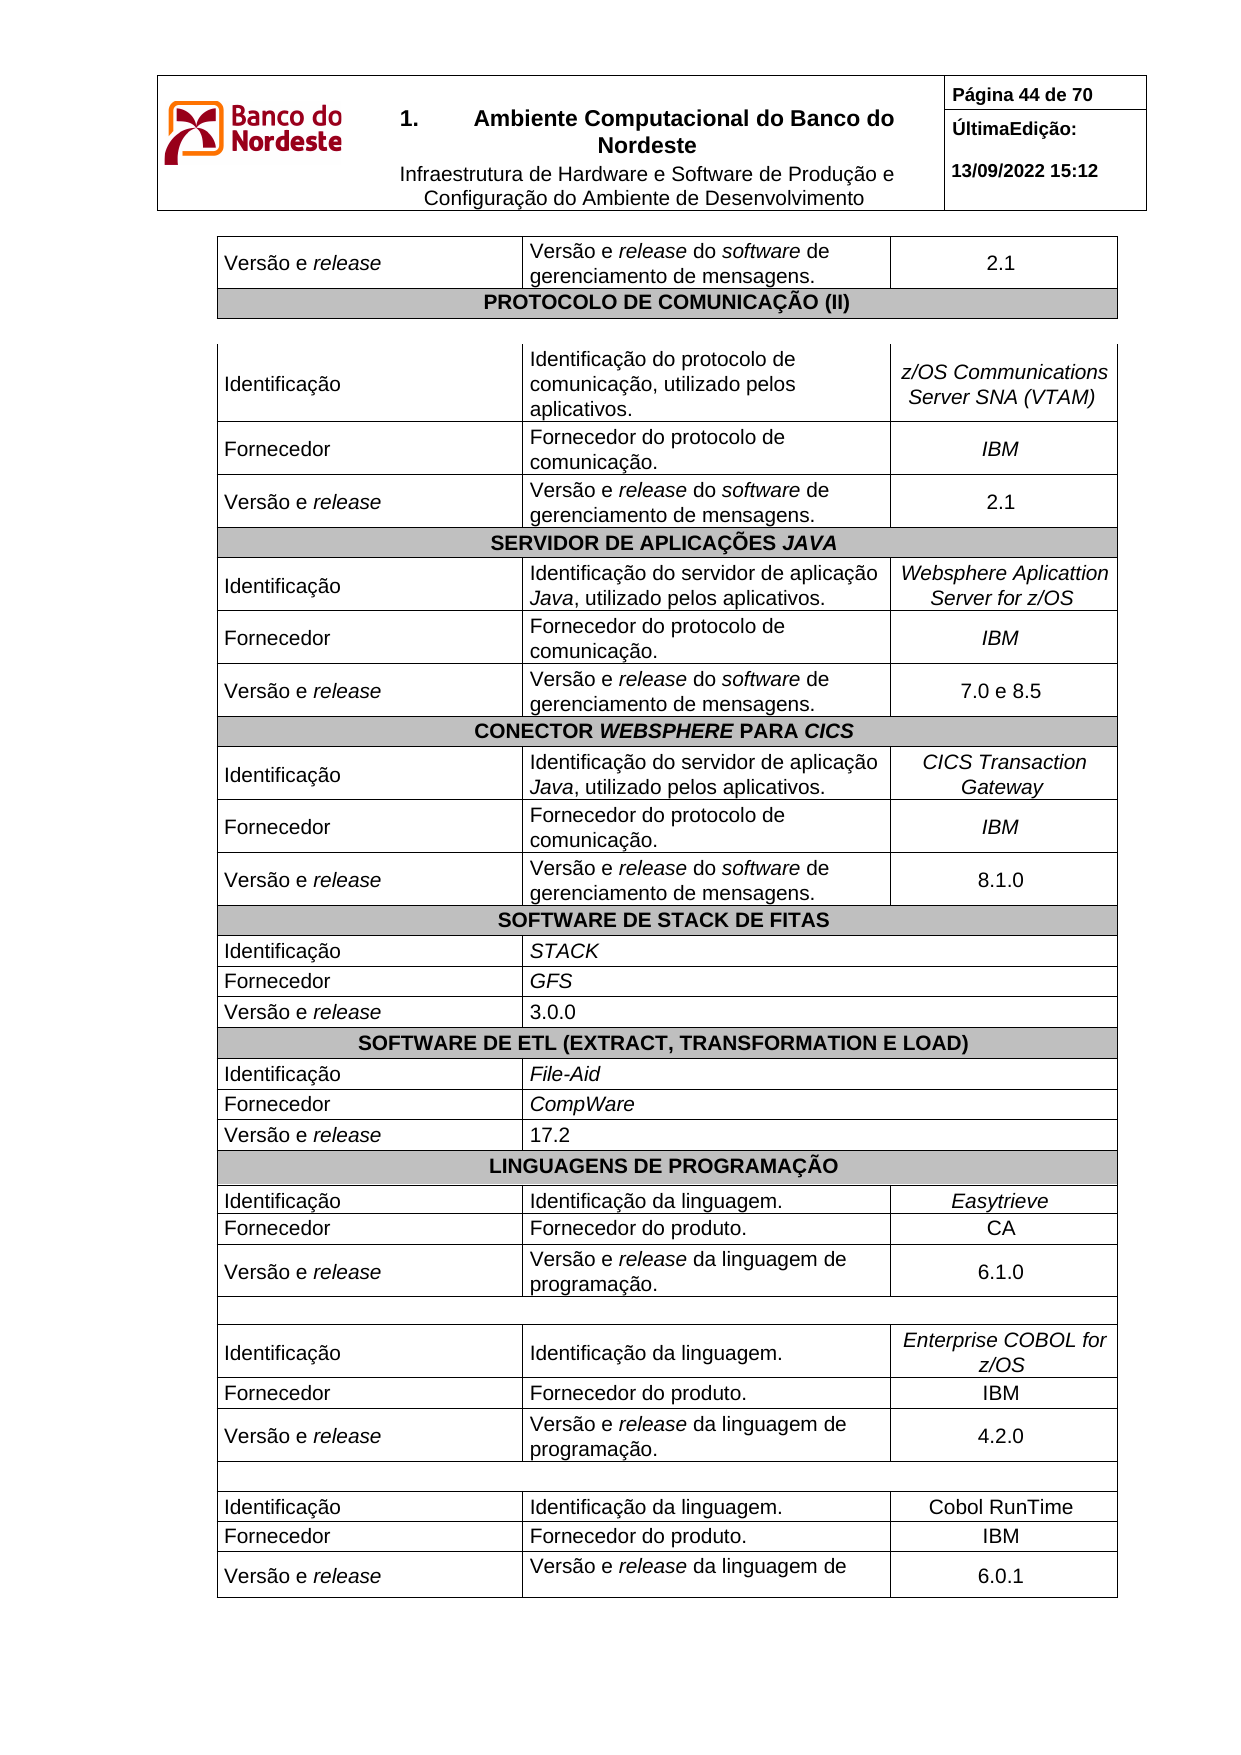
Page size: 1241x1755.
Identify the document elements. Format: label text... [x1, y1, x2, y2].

table_cell 6.1.0 [891, 1245, 1117, 1296]
table_cell Identificação [218, 1059, 522, 1088]
table_cell Fornecedor do protocolo de comunicação. [523, 611, 890, 663]
table_cell Fornecedor [218, 1522, 522, 1551]
table_cell CONECTOR WEBSPHERE PARA CICS [218, 717, 1117, 746]
table_cell Fornecedor do produto. [523, 1378, 890, 1408]
table_cell Identificação da linguagem. [523, 1492, 890, 1521]
table_cell Identificação da linguagem. [523, 1186, 890, 1212]
table_cell [218, 1297, 1117, 1324]
table_cell SOFTWARE DE ETL (EXTRACT, TRANSFORMATION E LOAD) [218, 1028, 1117, 1058]
table_cell Versão e release do software de gerenciamento de mensagens. [523, 664, 890, 716]
table_header z/OS Communications Server SNA (VTAM) [891, 344, 1117, 421]
table_cell Fornecedor [218, 1214, 522, 1243]
table_cell Identificação [218, 1186, 522, 1212]
table_cell Versão e release [218, 664, 522, 716]
table_cell [218, 1462, 1117, 1491]
table_cell Fornecedor [218, 967, 522, 996]
table_cell Versão e release [218, 1245, 522, 1296]
table_cell 4.2.0 [891, 1409, 1117, 1461]
table_cell 2.1 [891, 237, 1117, 288]
table_cell Fornecedor [218, 611, 522, 663]
table_cell Fornecedor [218, 1090, 522, 1119]
table_cell Identificação [218, 936, 522, 966]
table_cell Fornecedor [218, 422, 522, 474]
table_cell Versão e release [218, 1552, 522, 1597]
table_cell Versão e release da linguagem de programação. [523, 1245, 890, 1296]
table_cell Easytrieve [891, 1186, 1117, 1212]
table_cell 7.0 e 8.5 [891, 664, 1117, 716]
table_cell IBM [891, 1378, 1117, 1408]
table_cell 8.1.0 [891, 853, 1117, 904]
table_cell Cobol RunTime [891, 1492, 1117, 1521]
table_cell GFS [523, 967, 1117, 996]
table_cell PROTOCOLO DE COMUNICAÇÃO (II) [428, 289, 1117, 318]
table_cell Identificação [218, 1325, 522, 1377]
table_cell Websphere Aplicattion Server for z/OS [891, 558, 1117, 610]
table_cell Fornecedor do protocolo de comunicação. [523, 422, 890, 474]
table_cell Identificação do servidor de aplicação Java, utilizado pelos aplicativos. [523, 558, 890, 610]
table_cell Versão e release do software de gerenciamento de mensagens. [523, 237, 890, 288]
table_cell Identificação do servidor de aplicação Java, utilizado pelos aplicativos. [523, 747, 890, 799]
table_cell IBM [891, 611, 1117, 663]
table_header Identificação [218, 344, 522, 421]
table_cell LINGUAGENS DE PROGRAMAÇÃO [218, 1151, 1117, 1184]
table_cell IBM [891, 1522, 1117, 1551]
table_cell Versão e release do software de gerenciamento de mensagens. [523, 475, 890, 527]
table_cell Fornecedor [218, 1378, 522, 1408]
table_cell File-Aid [523, 1059, 1117, 1088]
table_cell Fornecedor [218, 800, 522, 852]
table_cell IBM [891, 800, 1117, 852]
table_header Identificação do protocolo de comunicação, utilizado pelos aplicativos. [523, 344, 890, 421]
table_cell 3.0.0 [523, 997, 1117, 1027]
table_cell Versão e release [218, 475, 522, 527]
table_cell 6.0.1 [891, 1552, 1117, 1597]
table_cell Versão e release [218, 1120, 522, 1150]
table_cell Versão e release [218, 997, 522, 1027]
table_cell Identificação da linguagem. [523, 1325, 890, 1377]
table_cell 2.1 [891, 475, 1117, 527]
table_cell Identificação [218, 1492, 522, 1521]
table_cell Versão e release [218, 853, 522, 904]
table_cell Identificação [218, 558, 522, 610]
table_cell IBM [891, 422, 1117, 474]
table_cell CompWare [523, 1090, 1117, 1119]
table_cell [428, 237, 522, 288]
table_cell Fornecedor do produto. [523, 1522, 890, 1551]
table_cell Fornecedor do produto. [523, 1214, 890, 1243]
table_cell SOFTWARE DE STACK DE FITAS [218, 906, 1117, 935]
table_cell [218, 289, 428, 318]
table_cell Enterprise COBOL for z/OS [891, 1325, 1117, 1377]
table_cell SERVIDOR DE APLICAÇÕES JAVA [218, 528, 1117, 557]
table_cell CICS Transaction Gateway [891, 747, 1117, 799]
table_cell 17.2 [523, 1120, 1117, 1150]
table_cell Identificação [218, 747, 522, 799]
table_cell Versão e release do software de gerenciamento de mensagens. [523, 853, 890, 904]
table_cell STACK [523, 936, 1117, 966]
table_cell Versão e release [218, 237, 428, 288]
table_cell Fornecedor do protocolo de comunicação. [523, 800, 890, 852]
table_cell CA [891, 1214, 1117, 1243]
table_cell Versão e release [218, 1409, 522, 1461]
table_cell Versão e release da linguagem de programação. [523, 1409, 890, 1461]
table_cell Versão e release da linguagem de [523, 1552, 890, 1597]
